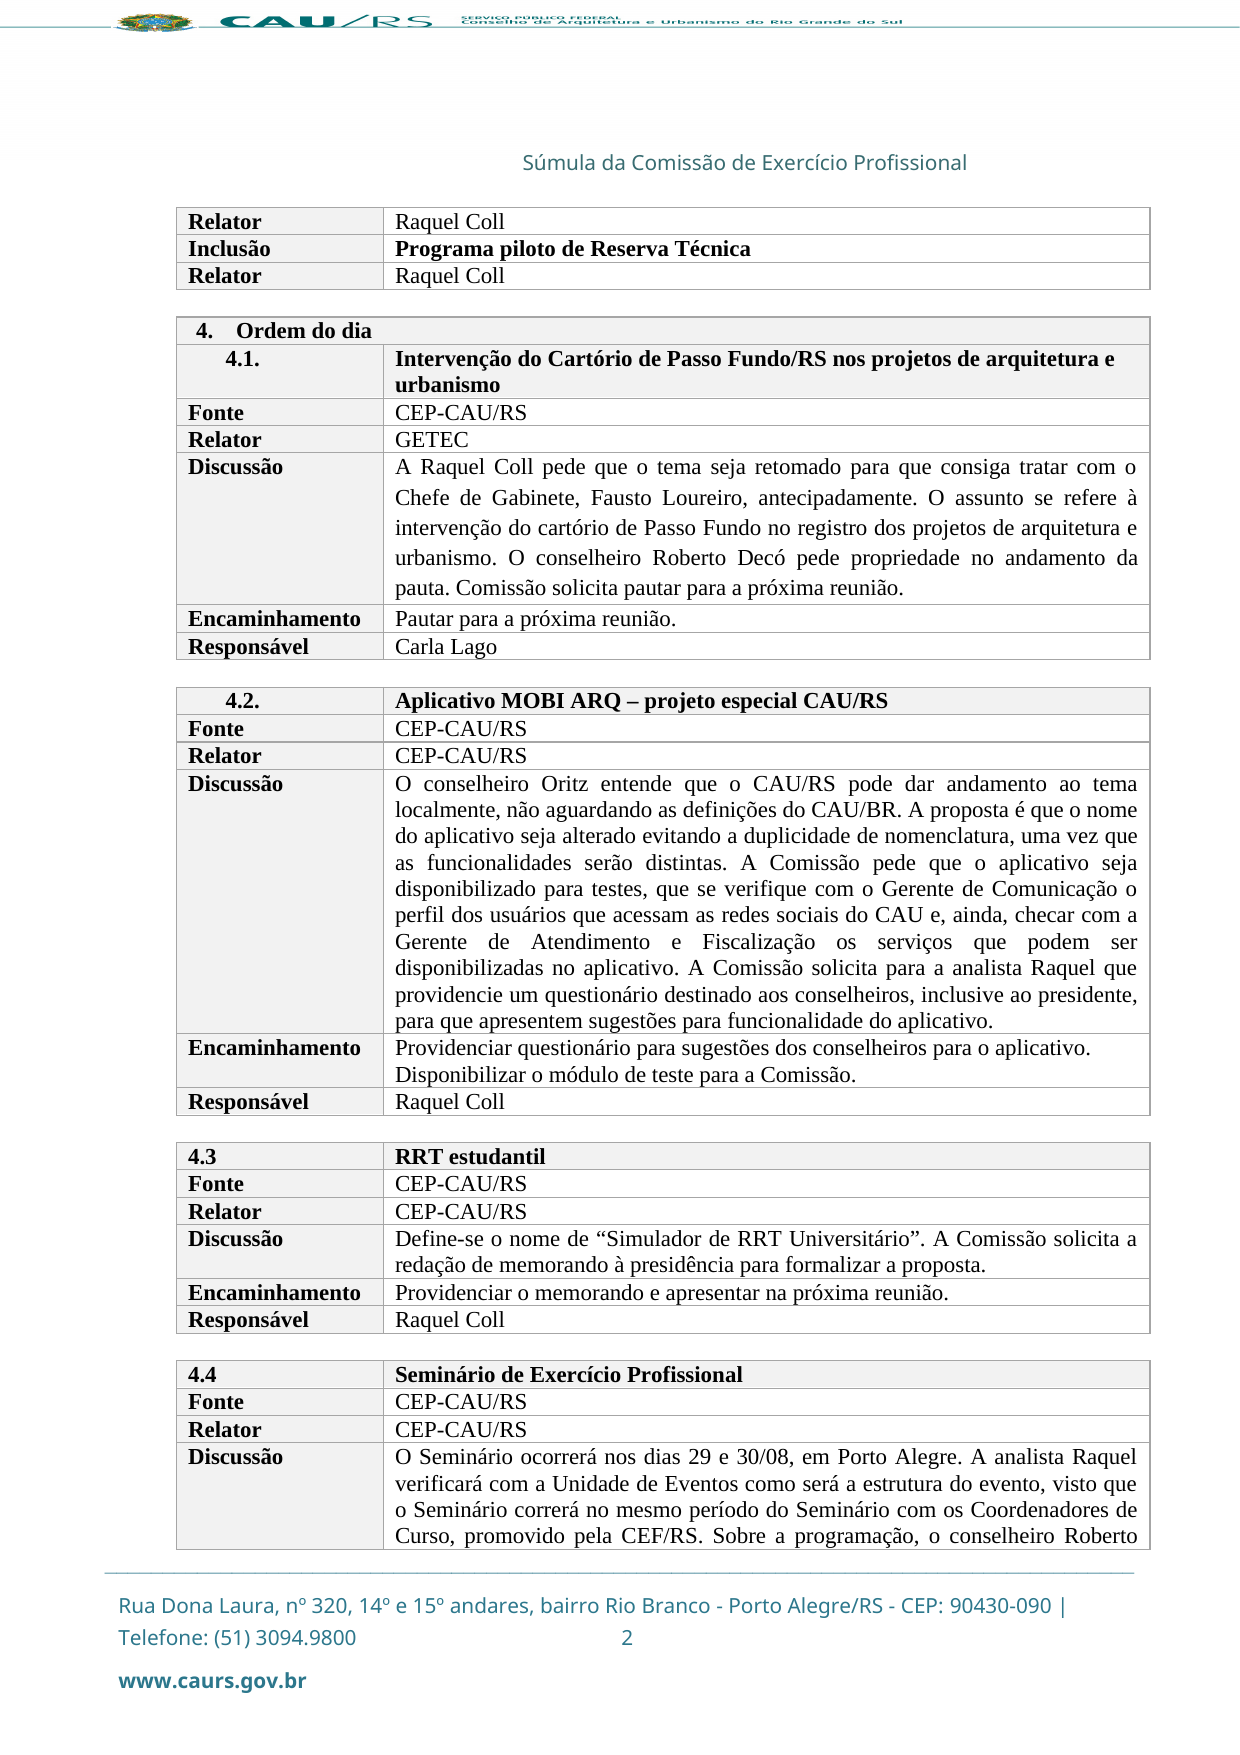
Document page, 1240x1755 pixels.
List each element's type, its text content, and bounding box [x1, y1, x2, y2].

table_cell CEP-CAU/RS [384, 715, 1149, 741]
table_cell Encaminhamento [177, 1034, 383, 1087]
table_cell Fonte [177, 1389, 383, 1415]
table_cell CEP-CAU/RS [384, 399, 1149, 425]
table_cell Responsável [177, 1306, 383, 1333]
table_cell Fonte [177, 1170, 383, 1197]
table_header Aplicativo MOBI ARQ – projeto especial CAU/RS [384, 688, 1149, 714]
table_header Seminário de Exercício Profissional [384, 1361, 1149, 1387]
table_cell Responsável [177, 1088, 383, 1114]
table_cell Raquel Coll [384, 1088, 1149, 1114]
table_cell Relator [177, 1416, 383, 1442]
table_cell Define-se o nome de “Simulador de RRT Universitário”. A Comissão solicita a redação de memorando à presidência para formalizar a proposta. [384, 1225, 1149, 1278]
table_cell CEP-CAU/RS [384, 743, 1149, 769]
table_cell Relator [177, 208, 383, 234]
table_cell Pautar para a próxima reunião. [384, 605, 1149, 632]
table_cell Inclusão [177, 235, 383, 262]
table_cell CEP-CAU/RS [384, 1416, 1149, 1442]
table_cell Discussão [177, 453, 383, 604]
table_cell GETEC [384, 426, 1149, 452]
table_cell Relator [177, 743, 383, 769]
table_cell [177, 345, 383, 397]
table_cell CEP-CAU/RS [384, 1389, 1149, 1415]
table_header [177, 688, 383, 714]
table_cell Encaminhamento [177, 1279, 383, 1305]
table_cell Raquel Coll [384, 208, 1149, 234]
table_cell Carla Lago [384, 633, 1149, 659]
table_cell Relator [177, 1198, 383, 1224]
table_header 4.3 [177, 1143, 383, 1169]
table_cell Discussão [177, 1225, 383, 1278]
table_cell Fonte [177, 715, 383, 741]
table_cell Encaminhamento [177, 605, 383, 632]
table_cell Relator [177, 263, 383, 289]
table_cell Intervenção do Cartório de Passo Fundo/RS nos projetos de arquitetura e urbanismo [384, 345, 1149, 397]
table_header RRT estudantil [384, 1143, 1149, 1169]
table_cell O conselheiro Oritz entende que o CAU/RS pode dar andamento ao tema localmente, não aguardando as definições do CAU/BR. A proposta é que o nome do aplicativo seja alterado evitando a duplicidade de nomenclatura, uma vez que as funcionalidades serão distintas. A Comissão pede que o aplicativo seja disponibilizado para testes, que se verifique com o Gerente de Comunicação o perfil dos usuários que acessam as redes sociais do CAU e, ainda, checar com a Gerente de Atendimento e Fiscalização os serviços que podem ser disponibilizadas no aplicativo. A Comissão solicita para a analista Raquel que providencie um questionário destinado aos conselheiros, inclusive ao presidente, para que apresentem sugestões para funcionalidade do aplicativo. [384, 770, 1149, 1033]
table_header 4.4 [177, 1361, 383, 1387]
table_cell Raquel Coll [384, 263, 1149, 289]
table_cell Providenciar questionário para sugestões dos conselheiros para o aplicativo. Disponibilizar o módulo de teste para a Comissão. [384, 1034, 1149, 1087]
table_header Ordem do dia [177, 318, 1149, 344]
table_cell CEP-CAU/RS [384, 1170, 1149, 1197]
table_cell A Raquel Coll pede que o tema seja retomado para que consiga tratar com o Chefe de Gabinete, Fausto Loureiro, antecipadamente. O assunto se refere à intervenção do cartório de Passo Fundo no registro dos projetos de arquitetura e urbanismo. O conselheiro Roberto Decó pede propriedade no andamento da pauta. Comissão solicita pautar para a próxima reunião. [384, 453, 1149, 604]
table_cell Relator [177, 426, 383, 452]
table_cell CEP-CAU/RS [384, 1198, 1149, 1224]
table_cell Discussão [177, 770, 383, 1033]
table_cell Discussão [177, 1443, 383, 1549]
table_cell O Seminário ocorrerá nos dias 29 e 30/08, em Porto Alegre. A analista Raquel verificará com a Unidade de Eventos como será a estrutura do evento, visto que o Seminário correrá no mesmo período do Seminário com os Coordenadores de Curso, promovido pela CEF/RS. Sobre a programação, o conselheiro Roberto [384, 1443, 1149, 1549]
table_cell Responsável [177, 633, 383, 659]
table_cell Programa piloto de Reserva Técnica [384, 235, 1149, 262]
table_cell Fonte [177, 399, 383, 425]
table_cell Raquel Coll [384, 1306, 1149, 1333]
table_cell Providenciar o memorando e apresentar na próxima reunião. [384, 1279, 1149, 1305]
